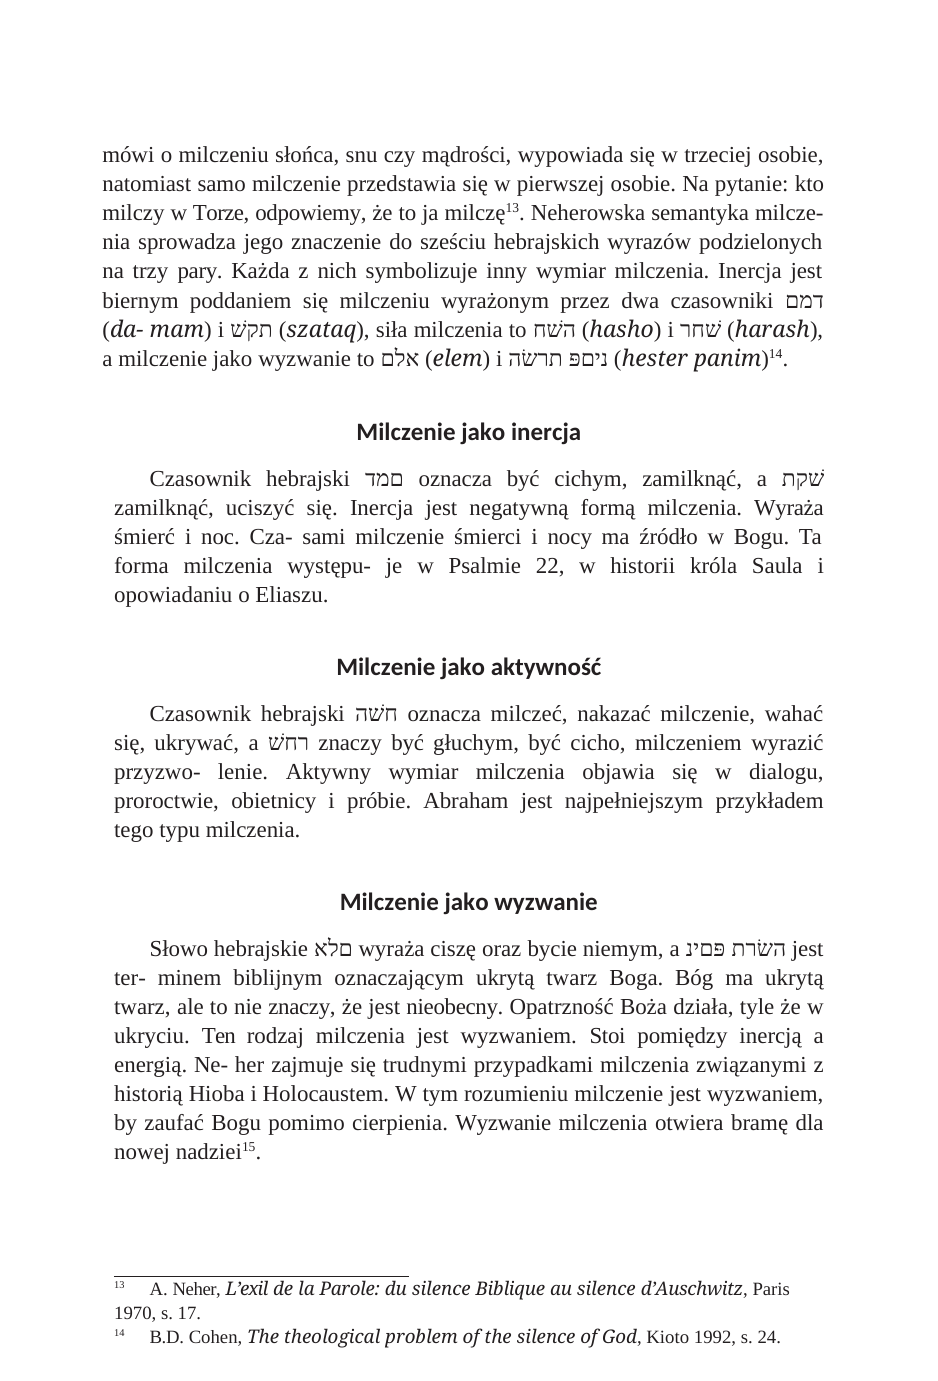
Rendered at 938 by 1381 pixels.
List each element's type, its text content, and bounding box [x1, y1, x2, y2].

subtitle Milczenie jako aktywność [264, 651, 674, 681]
subtitle Milczenie jako inercja [264, 416, 674, 446]
text 13 A. Neher, L’exil de la Parole: du silence Biblique au silence d’Auschwitz, Paris 1970, s. 17. [114, 1272, 835, 1324]
text Czasownik hebrajski חשׁה oznacza milczeć, nakazać milczenie, wahać się, ukrywać, a רחשׁ znaczy być głuchym, być cicho, milczeniem wyrazić przyzwo- lenie. Aktywny wymiar milczenia objawia się w dialogu, proroctwie, obietnicy i próbie. Abraham jest najpełniejszym przykładem tego typu milczenia. [114, 700, 824, 842]
subtitle Milczenie jako wyzwanie [264, 886, 674, 917]
text Słowo hebrajskie םלא wyraża ciszę oraz bycie niemym, a השׂרת פּםינ jest ter- minem biblijnym oznaczającym ukrytą twarz Boga. Bóg ma ukrytą twarz, ale to nie znaczy, że jest nieobecny. Opatrzność Boża działa, tyle że w ukryciu. Ten rodzaj milczenia jest wyzwaniem. Stoi pomiędzy inercją a energią. Ne- her zajmuje się trudnymi przypadkami milczenia związanymi z historią Hioba i Holocaustem. W tym rozumieniu milczenie jest wyzwaniem, by zaufać Bogu pomimo cierpienia. Wyzwanie milczenia otwiera bramę dla nowej nadziei15. [114, 935, 824, 1164]
text Czasownik hebrajski םמד oznacza być cichym, zamilknąć, a שׁקת zamilknąć, uciszyć się. Inercja jest negatywną formą milczenia. Wyraża śmierć i noc. Cza- sami milczenie śmierci i nocy ma źródło w Bogu. Ta forma milczenia występu- je w Psalmie 22, w historii króla Saula i opowiadaniu o Eliaszu. [114, 465, 824, 607]
text 14 B.D. Cohen, The theological problem of the silence of God, Kioto 1992, s. 24. [114, 1324, 835, 1348]
text mówi o milczeniu słońca, snu czy mądrości, wypowiada się w trzeciej osobie, natomiast samo milczenie przedstawia się w pierwszej osobie. Na pytanie: kto milczy w Torze, odpowiemy, że to ja milczę13. Neherowska semantyka milcze- nia sprowadza jego znaczenie do sześciu hebrajskich wyrazów podzielonych na trzy pary. Każda z nich symbolizuje inny wymiar milczenia. Inercja jest biernym poddaniem się milczeniu wyrażonym przez dwa czasowniki דמם (da- mam) i תקשׁ (szataq), siła milczenia to השׁח (hasho) i שׁחר (harash), a milczenie jako wyzwanie to אלם (elem) i ניםפּ תרשׂה (hester panim)14. [102, 139, 824, 372]
